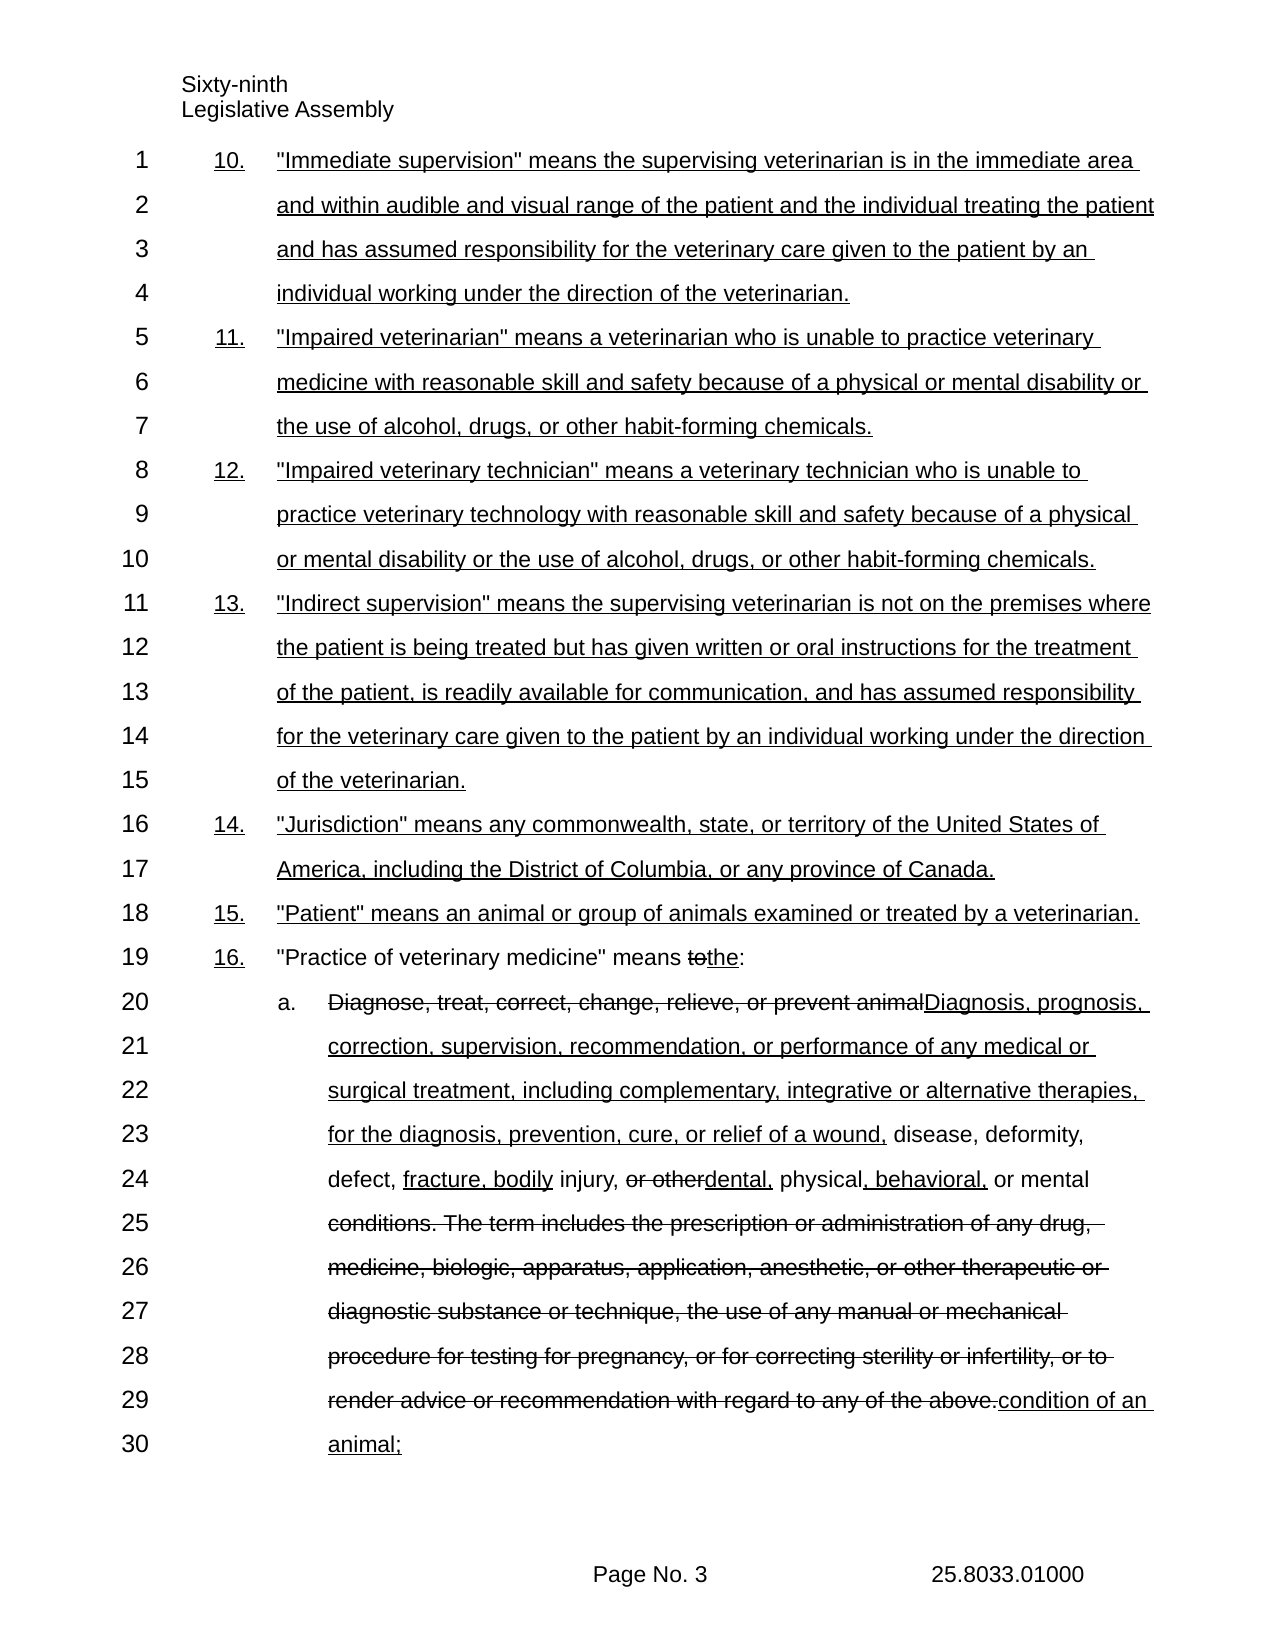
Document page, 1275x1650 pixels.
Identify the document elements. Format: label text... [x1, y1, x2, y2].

text 15. "Patient" means an animal or group of animals examined or treated by a veterinarian. [181, 886, 1154, 930]
text 12. "Impaired veterinary technician" means a veterinary technician who is unable to practice veterinary technology with reasonable skill and safety because of a physical or mental disability or the use of alcohol, drugs, or other habit-forming chemicals. [181, 443, 1154, 576]
text a. Diagnose, treat, correct, change, relieve, or prevent animalDiagnosis, prognosis, correction, supervision, recommendation, or performance of any medical or surgical treatment, including complementary, integrative or alternative therapies, for the diagnosis, prevention, cure, or relief of a wound, disease, deformity, defect, fracture, bodily injury, or otherdental, physical, behavioral, or mental conditions. The term includes the prescription or administration of any drug, medicine, biologic, apparatus, application, anesthetic, or other therapeutic or diagnostic substance or technique, the use of any manual or mechanical procedure for testing for pregnancy, or for correcting sterility or infertility, or to render advice or recommendation with regard to any of the above.condition of an animal; [181, 974, 1154, 1461]
text 11. "Impaired veterinarian" means a veterinarian who is unable to practice veterinary medicine with reasonable skill and safety because of a physical or mental disability or the use of alcohol, drugs, or other habit-forming chemicals. [181, 310, 1154, 443]
text 14. "Jurisdiction" means any commonwealth, state, or territory of the United States of America, including the District of Columbia, or any province of Canada. [181, 797, 1154, 886]
text 10. "Immediate supervision" means the supervising veterinarian is in the immediate area and within audible and visual range of the patient and the individual treating the patient and has assumed responsibility for the veterinary care given to the patient by an individual working under the direction of the veterinarian. [181, 133, 1154, 310]
text 16. "Practice of veterinary medicine" means tothe: [181, 930, 1154, 974]
text 13. "Indirect supervision" means the supervising veterinarian is not on the premises where the patient is being treated but has given written or oral instructions for the treatment of the patient, is readily available for communication, and has assumed responsibility for the veterinary care given to the patient by an individual working under the direction of the veterinarian. [181, 576, 1154, 797]
